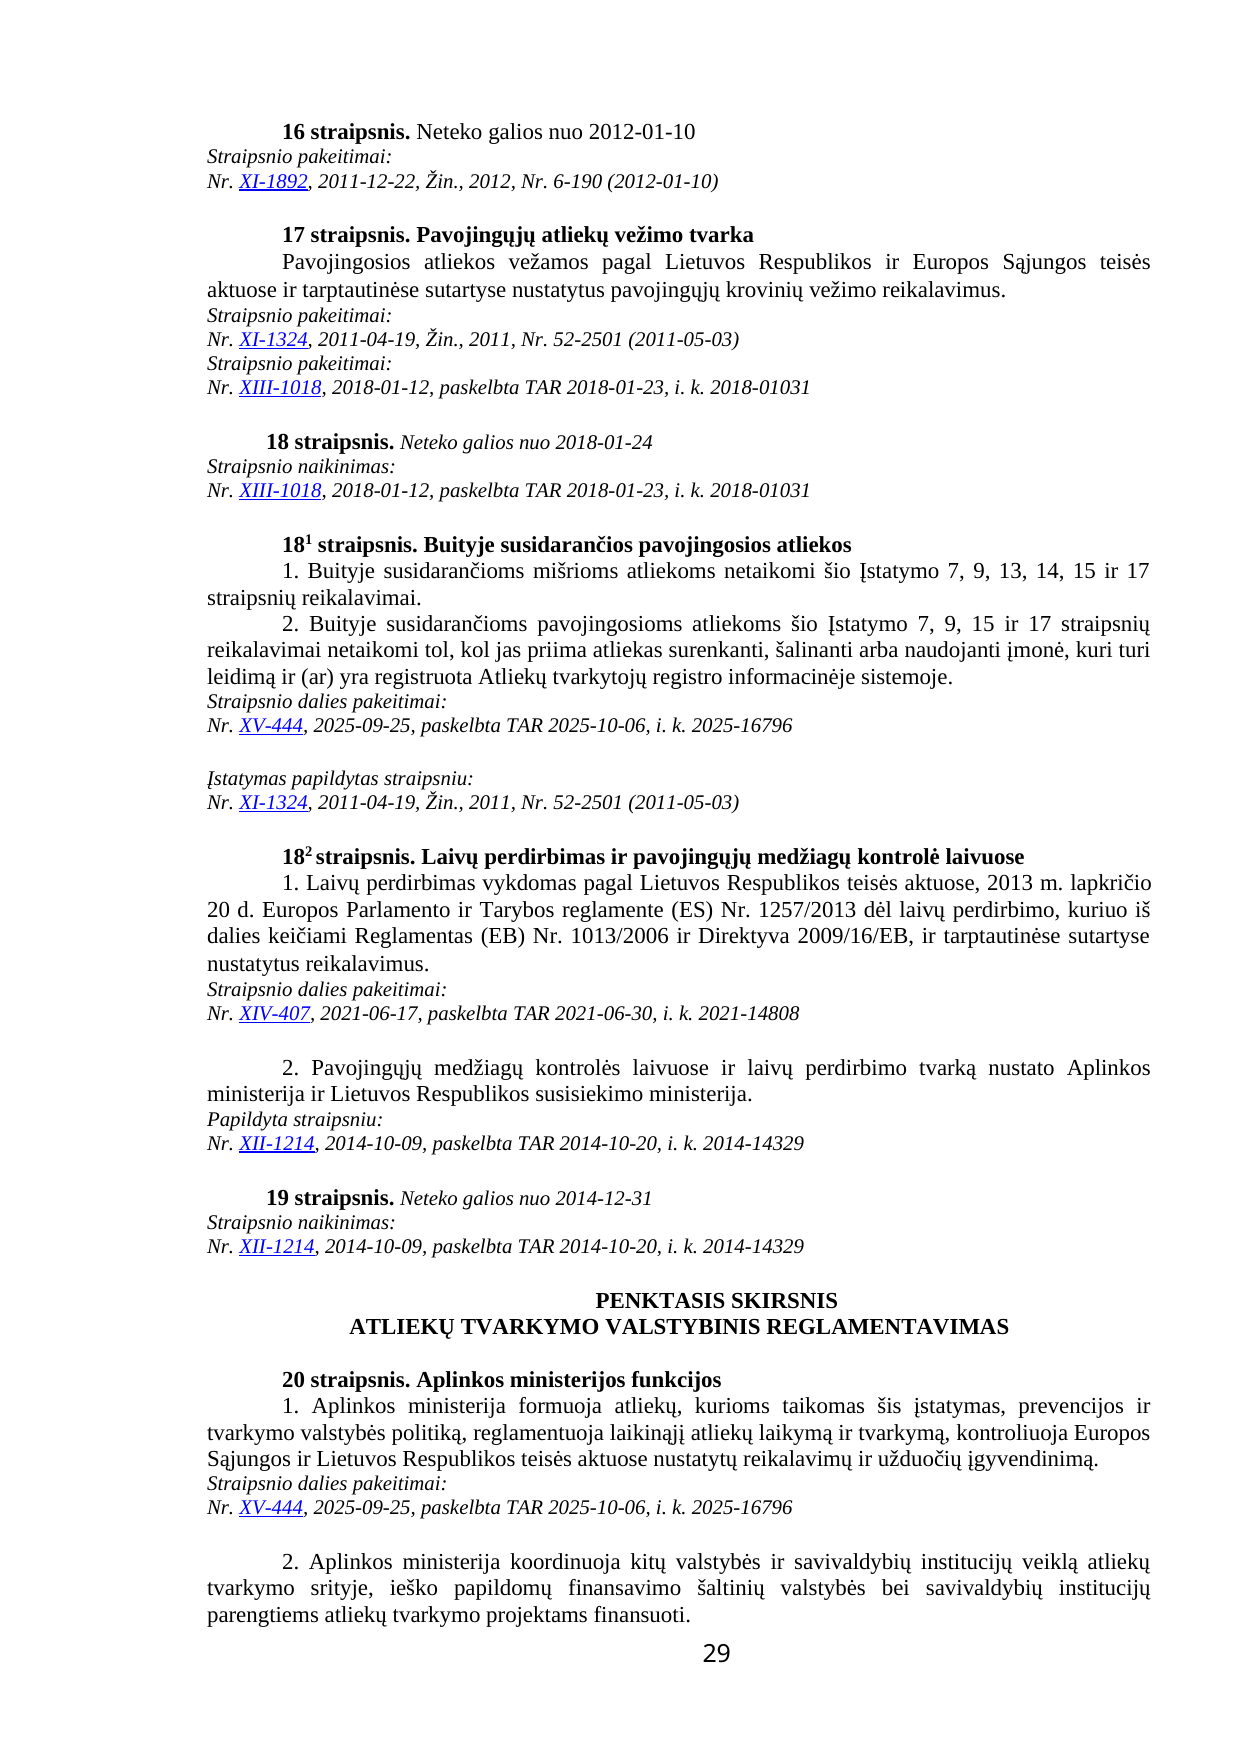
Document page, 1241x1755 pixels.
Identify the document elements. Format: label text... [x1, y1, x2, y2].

text 1. Laivų perdirbimas vykdomas pagal Lietuvos Respublikos teisės aktuose, 2013 m. lapkričio 20 d. Europos Parlamento ir Tarybos reglamente (ES) Nr. 1257/2013 dėl laivų perdirbimo, kuriuo iš dalies keičiami Reglamentas (EB) Nr. 1013/2006 ir Direktyva 2009/16/EB, ir tarptautinėse sutartyse nustatytus reikalavimus. [207, 869, 1152, 977]
text Straipsnio dalies pakeitimai: [207, 977, 1152, 1001]
text 16 straipsnis. Neteko galios nuo 2012-01-10 [282, 118, 1152, 144]
text Nr. XV-444, 2025-09-25, paskelbta TAR 2025-10-06, i. k. 2025-16796 [207, 1495, 1152, 1519]
text Straipsnio dalies pakeitimai: [207, 689, 1152, 713]
text 18 straipsnis. Neteko galios nuo 2018-01-24 [207, 428, 1152, 454]
text 1. Aplinkos ministerija formuoja atliekų, kurioms taikomas šis įstatymas, prevencijos ir tvarkymo valstybės politiką, reglamentuoja laikinąjį atliekų laikymą ir tvarkymą, kontroliuoja Europos Sąjungos ir Lietuvos Respublikos teisės aktuose nustatytų reikalavimų ir užduočių įgyvendinimą. [207, 1392, 1152, 1471]
text 2. Pavojingųjų medžiagų kontrolės laivuose ir laivų perdirbimo tvarką nustato Aplinkos ministerija ir Lietuvos Respublikos susisiekimo ministerija. [207, 1054, 1152, 1107]
text Nr. XIII-1018, 2018-01-12, paskelbta TAR 2018-01-23, i. k. 2018-01031 [207, 375, 1152, 399]
text Straipsnio naikinimas: [207, 454, 1152, 478]
text Straipsnio pakeitimai: [207, 351, 1152, 375]
text Straipsnio naikinimas: [207, 1210, 1152, 1234]
text 20 straipsnis. Aplinkos ministerijos funkcijos [207, 1366, 1152, 1392]
text Straipsnio pakeitimai: [207, 144, 1152, 168]
text Penktasis skirsnis [207, 1287, 1152, 1313]
text Nr. XI-1324, 2011-04-19, Žin., 2011, Nr. 52-2501 (2011-05-03) [207, 790, 1152, 814]
text Pavojingosios atliekos vežamos pagal Lietuvos Respublikos ir Europos Sąjungos teisės aktuose ir tarptautinėse sutartyse nustatytus pavojingųjų krovinių vežimo reikalavimus. [207, 248, 1152, 303]
text Nr. XII-1214, 2014-10-09, paskelbta TAR 2014-10-20, i. k. 2014-14329 [207, 1234, 1152, 1258]
text Straipsnio dalies pakeitimai: [207, 1471, 1152, 1495]
text Nr. XIII-1018, 2018-01-12, paskelbta TAR 2018-01-23, i. k. 2018-01031 [207, 478, 1152, 502]
text 181 straipsnis. Buityje susidarančios pavojingosios atliekos [207, 531, 1152, 557]
text Nr. XII-1214, 2014-10-09, paskelbta TAR 2014-10-20, i. k. 2014-14329 [207, 1131, 1152, 1155]
text Nr. XV-444, 2025-09-25, paskelbta TAR 2025-10-06, i. k. 2025-16796 [207, 713, 1152, 737]
text ATLIEKŲ TVARKYMO valstybinis reglamentavimas [207, 1313, 1152, 1339]
text 1. Buityje susidarančioms mišrioms atliekoms netaikomi šio Įstatymo 7, 9, 13, 14, 15 ir 17 straipsnių reikalavimai. [207, 557, 1152, 610]
text Nr. XI-1324, 2011-04-19, Žin., 2011, Nr. 52-2501 (2011-05-03) [207, 327, 1152, 351]
text Straipsnio pakeitimai: [207, 303, 1152, 327]
text 19 straipsnis. Neteko galios nuo 2014-12-31 [207, 1183, 1152, 1210]
text 2. Aplinkos ministerija koordinuoja kitų valstybės ir savivaldybių institucijų veiklą atliekų tvarkymo srityje, ieško papildomų finansavimo šaltinių valstybės bei savivaldybių institucijų parengtiems atliekų tvarkymo projektams finansuoti. [207, 1548, 1152, 1627]
text Nr. XIV-407, 2021-06-17, paskelbta TAR 2021-06-30, i. k. 2021-14808 [207, 1001, 1152, 1025]
text 17 straipsnis. Pavojingųjų atliekų vežimo tvarka [207, 221, 1152, 248]
text Papildyta straipsniu: [207, 1107, 1152, 1131]
text Nr. XI-1892, 2011-12-22, Žin., 2012, Nr. 6-190 (2012-01-10) [207, 168, 1152, 193]
text 182 straipsnis. Laivų perdirbimas ir pavojingųjų medžiagų kontrolė laivuose [207, 843, 1152, 869]
text 2. Buityje susidarančioms pavojingosioms atliekoms šio Įstatymo 7, 9, 15 ir 17 straipsnių reikalavimai netaikomi tol, kol jas priima atliekas surenkanti, šalinanti arba naudojanti įmonė, kuri turi leidimą ir (ar) yra registruota Atliekų tvarkytojų registro informacinėje sistemoje. [207, 610, 1152, 689]
text Įstatymas papildytas straipsniu: [207, 766, 1152, 790]
